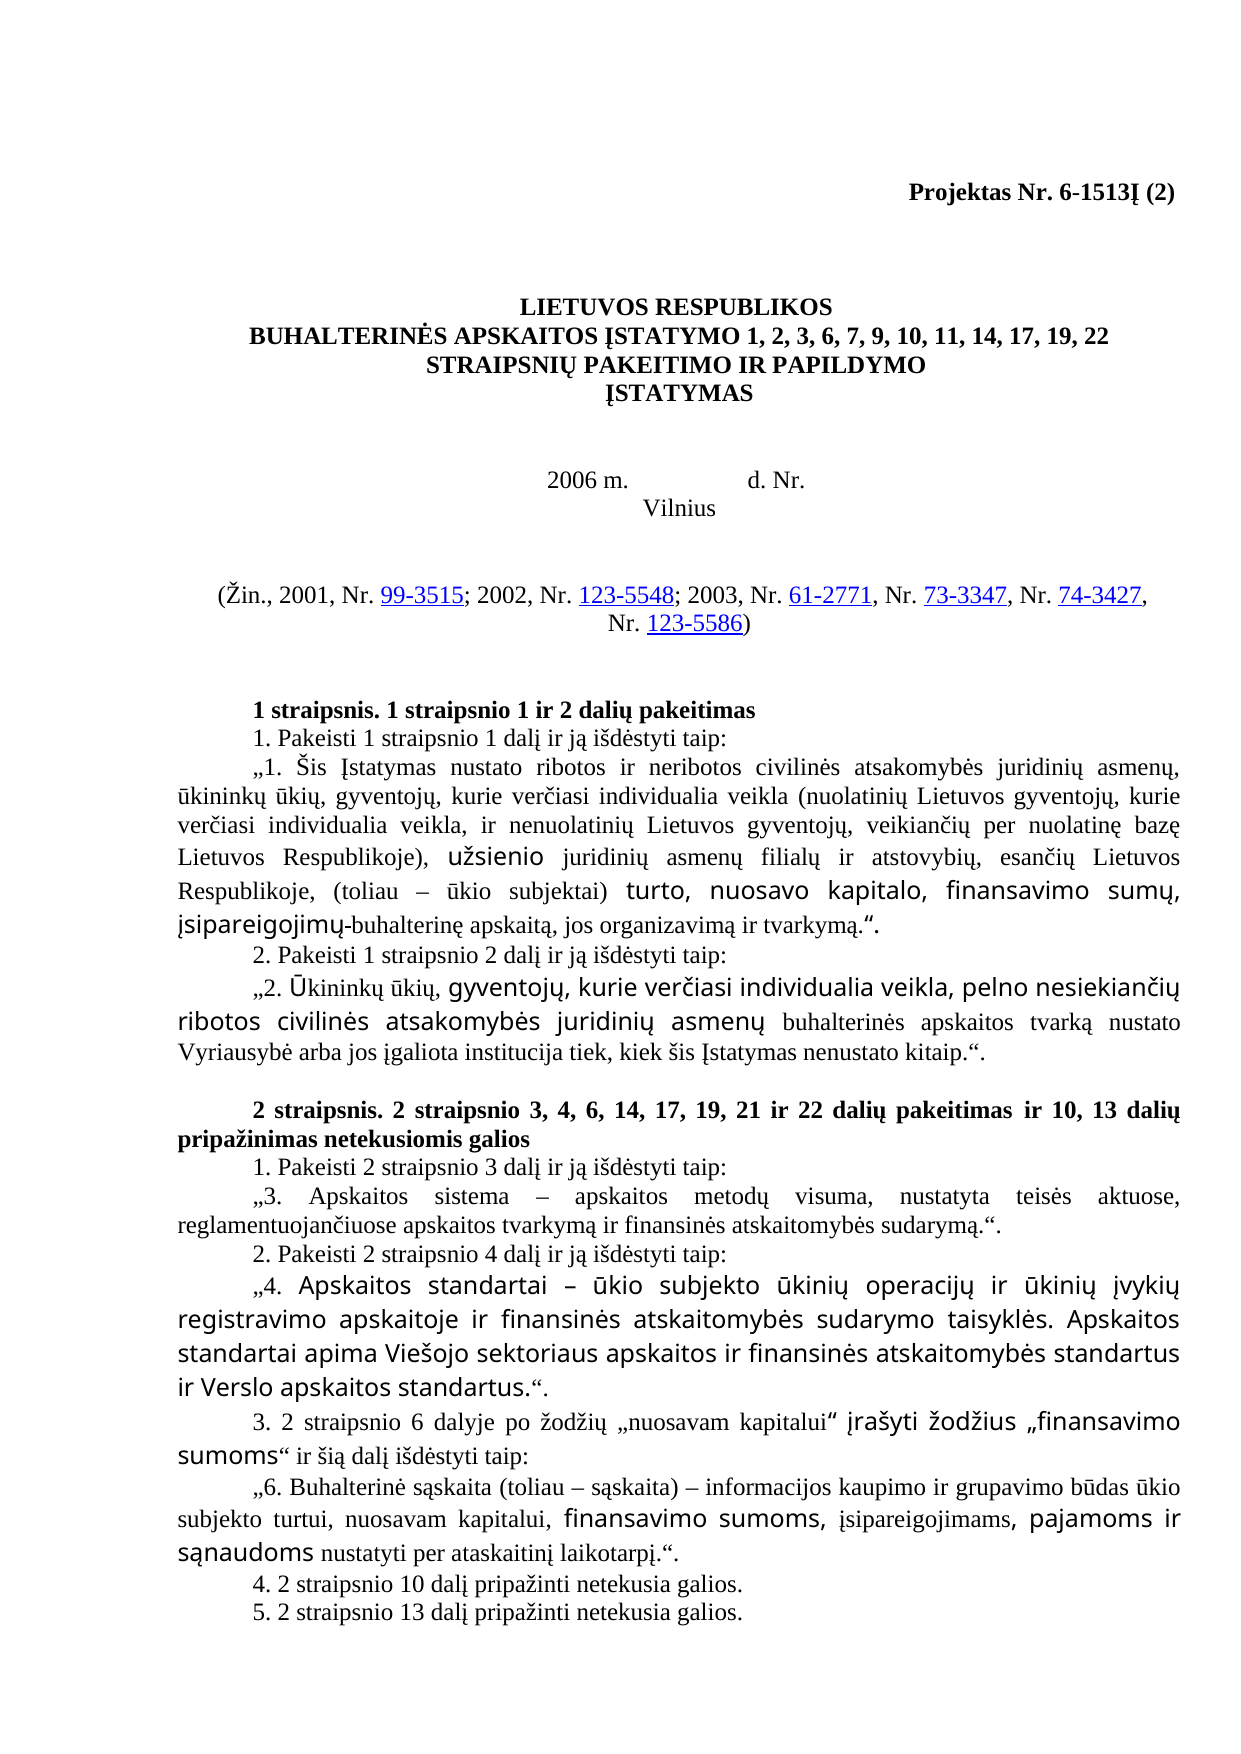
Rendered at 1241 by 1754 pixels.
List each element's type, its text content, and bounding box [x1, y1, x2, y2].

text ĮSTATYMAS [177, 378, 1181, 407]
text Vilnius [177, 493, 1181, 522]
text LIETUVOS RESPUBLIKOS [177, 292, 1181, 321]
text 2. Pakeisti 1 straipsnio 2 dalį ir ją išdėstyti taip: [177, 941, 1181, 969]
text 3. 2 straipsnio 6 dalyje po žodžių „nuosavam kapitalui“ įrašyti žodžius „finansavimo sumoms“ ir šią dalį išdėstyti taip: [177, 1404, 1181, 1472]
text (Žin., 2001, Nr. 99-3515; 2002, Nr. 123-5548; 2003, Nr. 61-2771, Nr. 73-3347, Nr. 74-3427, Nr. 123-5586) [177, 580, 1181, 637]
text Projektas Nr. 6-1513Į (2) [811, 177, 1181, 206]
text „6. Buhalterinė sąskaita (toliau – sąskaita) – informacijos kaupimo ir grupavimo būdas ūkio subjekto turtui, nuosavam kapitalui, finansavimo sumoms, įsipareigojimams, pajamoms ir sąnaudoms nustatyti per ataskaitinį laikotarpį.“. [177, 1472, 1181, 1569]
text 1 straipsnis. 1 straipsnio 1 ir 2 dalių pakeitimas [177, 695, 1181, 723]
text 5. 2 straipsnio 13 dalį pripažinti netekusia galios. [177, 1597, 1181, 1626]
text 2 straipsnis. 2 straipsnio 3, 4, 6, 14, 17, 19, 21 ir 22 dalių pakeitimas ir 10, 13 dalių pripažinimas netekusiomis galios [177, 1095, 1181, 1152]
text 1. Pakeisti 1 straipsnio 1 dalį ir ją išdėstyti taip: [177, 723, 1181, 752]
text „3. Apskaitos sistema – apskaitos metodų visuma, nustatyta teisės aktuose, reglamentuojančiuose apskaitos tvarkymą ir finansinės atskaitomybės sudarymą.“. [177, 1181, 1181, 1239]
text „2. Ūkininkų ūkių, gyventojų, kurie verčiasi individualia veikla, pelno nesiekiančių ribotos civilinės atsakomybės juridinių asmenų buhalterinės apskaitos tvarką nustato Vyriausybė arba jos įgaliota institucija tiek, kiek šis Įstatymas nenustato kitaip.“. [177, 969, 1181, 1066]
text „4. Apskaitos standartai – ūkio subjekto ūkinių operacijų ir ūkinių įvykių registravimo apskaitoje ir finansinės atskaitomybės sudarymo taisyklės. Apskaitos standartai apima Viešojo sektoriaus apskaitos ir finansinės atskaitomybės standartus ir Verslo apskaitos standartus.“. [177, 1267, 1181, 1404]
text 1. Pakeisti 2 straipsnio 3 dalį ir ją išdėstyti taip: [177, 1152, 1181, 1181]
text 4. 2 straipsnio 10 dalį pripažinti netekusia galios. [177, 1569, 1181, 1597]
text „1. Šis Įstatymas nustato ribotos ir neribotos civilinės atsakomybės juridinių asmenų, ūkininkų ūkių, gyventojų, kurie verčiasi individualia veikla (nuolatinių Lietuvos gyventojų, kurie verčiasi individualia veikla, ir nenuolatinių Lietuvos gyventojų, veikiančių per nuolatinę bazę Lietuvos Respublikoje), užsienio juridinių asmenų filialų ir atstovybių, esančių Lietuvos Respublikoje, (toliau – ūkio subjektai) turto, nuosavo kapitalo, finansavimo sumų, įsipareigojimų buhalterinę apskaitą, jos organizavimą ir tvarkymą.“. [177, 752, 1181, 941]
text 2006 m. d. Nr. [177, 465, 1181, 493]
text BUHALTERINĖS APSKAITOS ĮSTATYMO 1, 2, 3, 6, 7, 9, 10, 11, 14, 17, 19, 22 STRAIPSNIŲ PAKEITIMO IR PAPILDYMO [177, 321, 1181, 378]
text 2. Pakeisti 2 straipsnio 4 dalį ir ją išdėstyti taip: [177, 1239, 1181, 1267]
